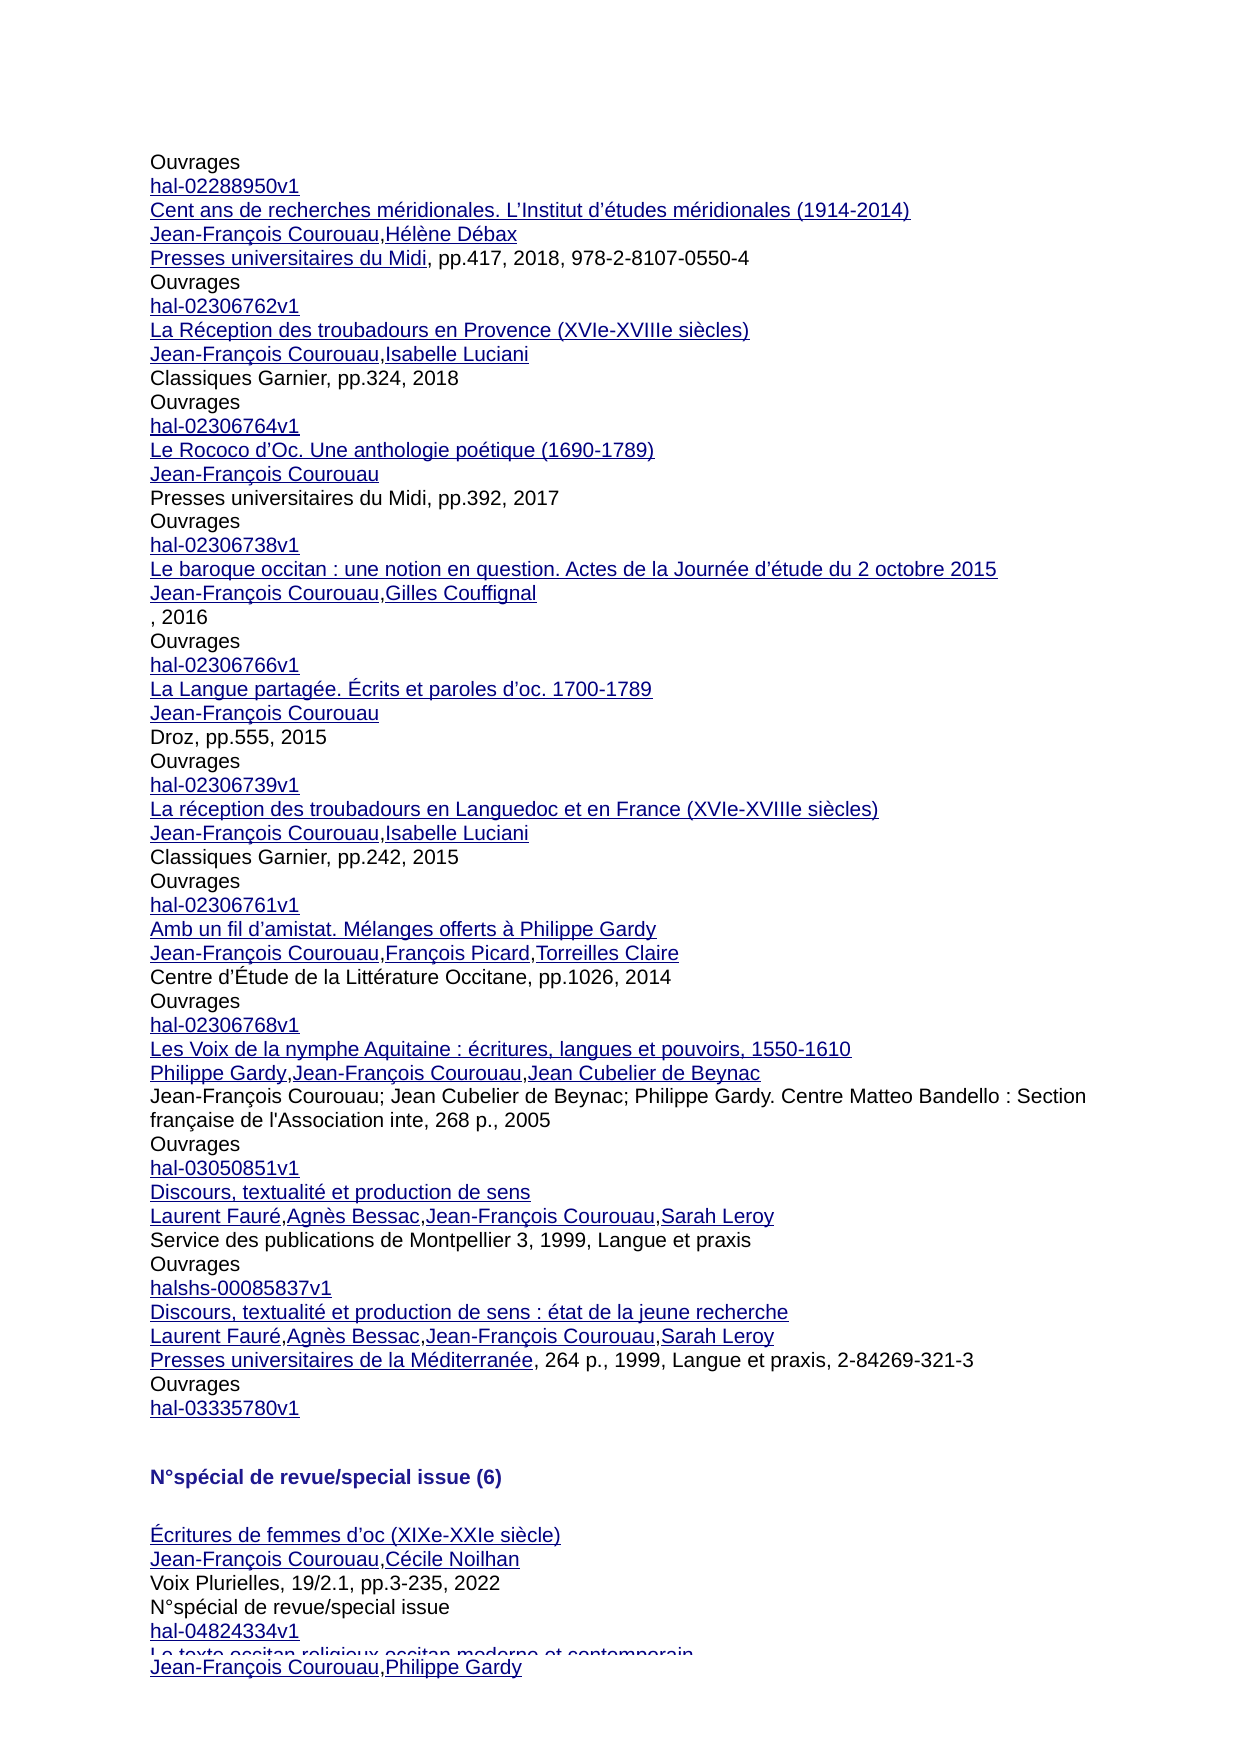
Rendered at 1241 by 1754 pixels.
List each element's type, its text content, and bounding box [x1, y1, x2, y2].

table_cell La réception des troubadours en Languedoc et en France (XVIe-XVIIIe siècles) Jean-François Courouau,Isabelle Luciani Classiques Garnier, pp.242, 2015 Ouvrages hal-02306761v1 [150, 797, 1090, 917]
table_cell Ouvrages hal-02288950v1 [150, 150, 1090, 198]
table_cell Le Rococo d’Oc. Une anthologie poétique (1690-1789) Jean-François Courouau Presses universitaires du Midi, pp.392, 2017 Ouvrages hal-02306738v1 [150, 438, 1090, 557]
table_cell Amb un fil d’amistat. Mélanges offerts à Philippe Gardy Jean-François Courouau,François Picard,Torreilles Claire Centre d’Étude de la Littérature Occitane, pp.1026, 2014 Ouvrages hal-02306768v1 [150, 917, 1090, 1036]
table_cell La Réception des troubadours en Provence (XVIe-XVIIIe siècles) Jean-François Courouau,Isabelle Luciani Classiques Garnier, pp.324, 2018 Ouvrages hal-02306764v1 [150, 318, 1090, 437]
table_cell Le texte occitan religieux occitan moderne et contemporain Jean-François Courouau,Philippe Gardy [150, 1643, 1090, 1679]
table_cell Discours, textualité et production de sens : état de la jeune recherche Laurent Fauré,Agnès Bessac,Jean-François Courouau,Sarah Leroy Presses universitaires de la Méditerranée, 264 p., 1999, Langue et praxis, 2-84269-321-3 Ouvrages hal-03335780v1 [150, 1300, 1090, 1420]
table_cell Le baroque occitan : une notion en question. Actes de la Journée d’étude du 2 octobre 2015 Jean-François Courouau,Gilles Couffignal , 2016 Ouvrages hal-02306766v1 [150, 557, 1090, 677]
table_cell Discours, textualité et production de sens Laurent Fauré,Agnès Bessac,Jean-François Courouau,Sarah Leroy Service des publications de Montpellier 3, 1999, Langue et praxis Ouvrages halshs-00085837v1 [150, 1180, 1090, 1300]
subtitle N°spécial de revue/special issue (6) [150, 1464, 1090, 1488]
table_cell Cent ans de recherches méridionales. L’Institut d’études méridionales (1914-2014) Jean-François Courouau,Hélène Débax Presses universitaires du Midi, pp.417, 2018, 978-2-8107-0550-4 Ouvrages hal-02306762v1 [150, 198, 1090, 318]
table_cell Les Voix de la nymphe Aquitaine : écritures, langues et pouvoirs, 1550-1610 Philippe Gardy,Jean-François Courouau,Jean Cubelier de Beynac Jean-François Courouau; Jean Cubelier de Beynac; Philippe Gardy. Centre Matteo Bandello : Section française de l'Association inte, 268 p., 2005 Ouvrages hal-03050851v1 [150, 1036, 1090, 1180]
table_cell La Langue partagée. Écrits et paroles d’oc. 1700-1789 Jean-François Courouau Droz, pp.555, 2015 Ouvrages hal-02306739v1 [150, 677, 1090, 797]
table_header Écritures de femmes d’oc (XIXe-XXIe siècle) Jean-François Courouau,Cécile Noilhan Voix Plurielles, 19/2.1, pp.3-235, 2022 N°spécial de revue/special issue hal-04824334v1 [150, 1523, 1090, 1643]
